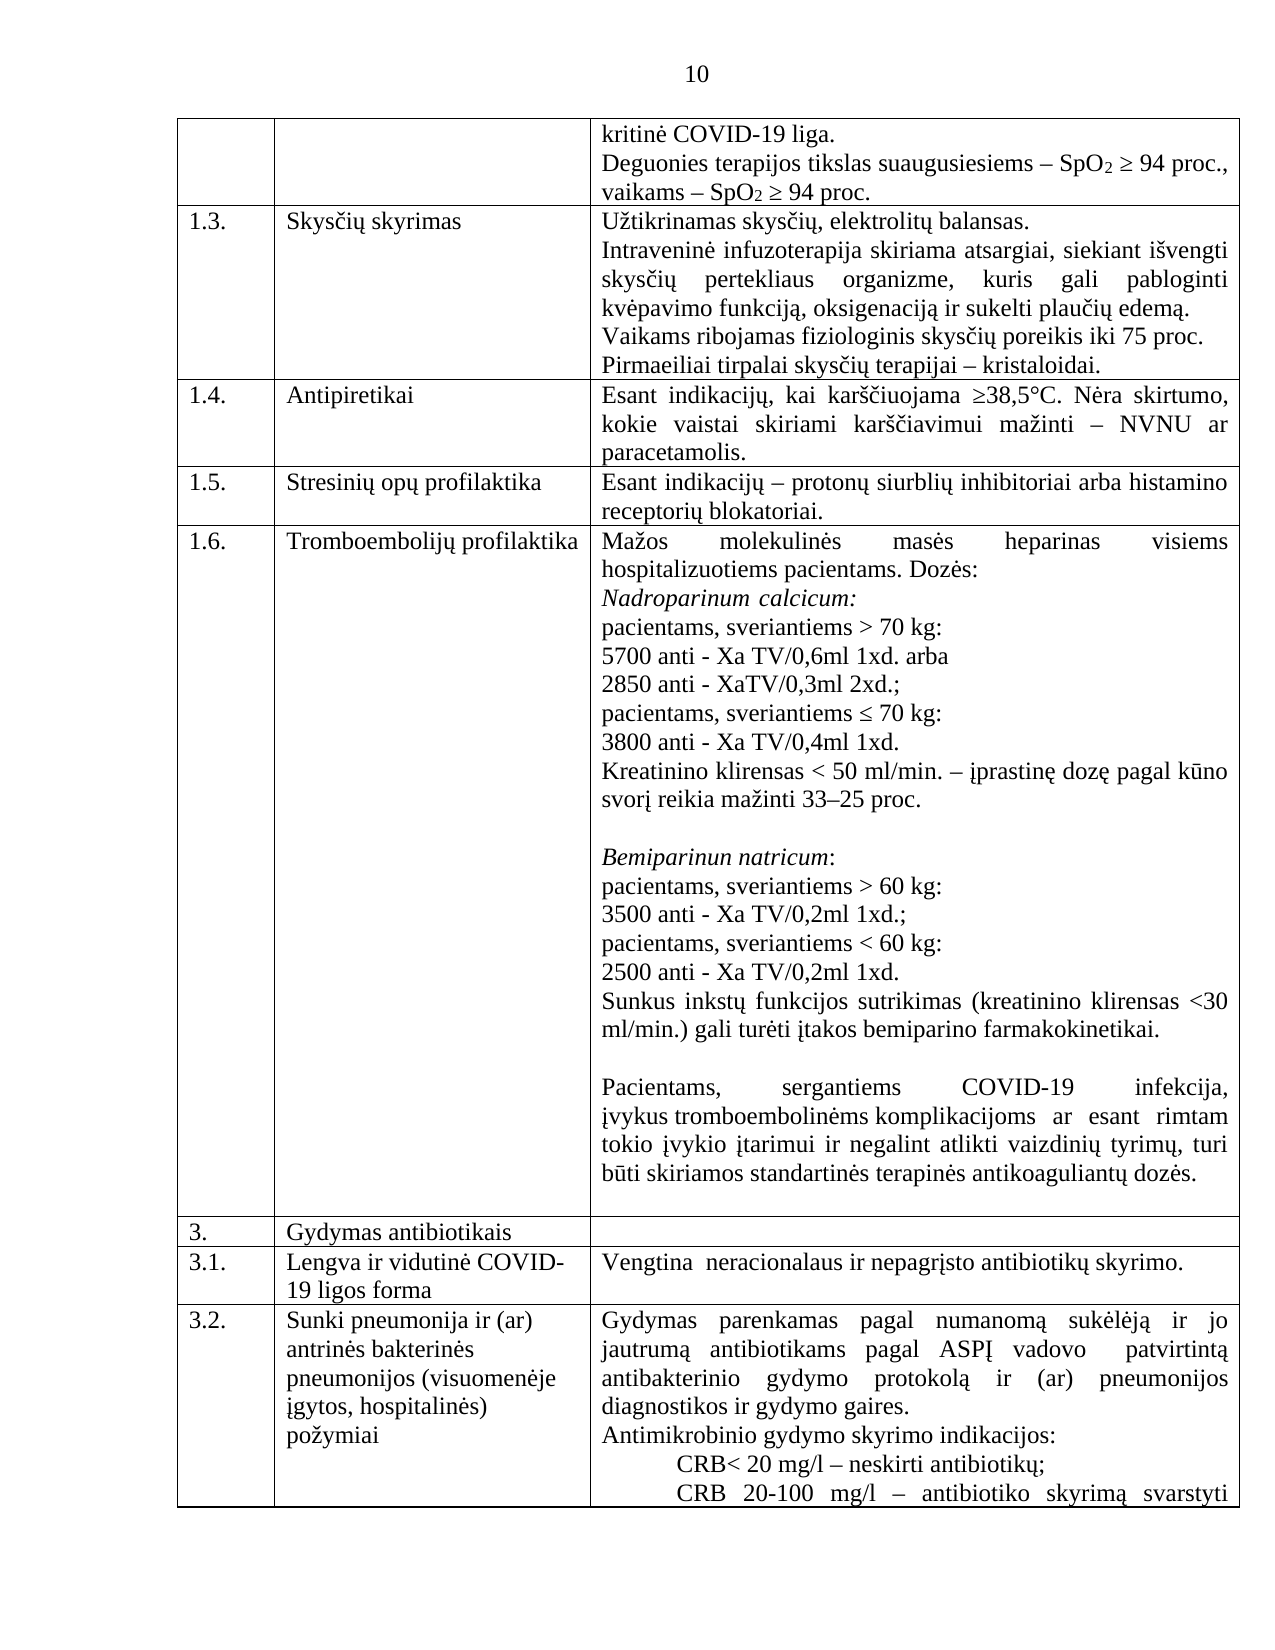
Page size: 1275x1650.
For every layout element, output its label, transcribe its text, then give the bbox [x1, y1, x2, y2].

table_cell Vengtina neracionalaus ir nepagrįsto antibiotikų skyrimo. [591, 1247, 1239, 1304]
table_cell Lengva ir vidutinė COVID-19 ligos forma [275, 1247, 590, 1304]
table_cell Stresinių opų profilaktika [275, 467, 590, 525]
table_cell 3.1. [178, 1247, 274, 1304]
table_cell Antipiretikai [275, 380, 590, 466]
table_cell 3. [178, 1217, 274, 1246]
table_cell [178, 119, 274, 205]
table_cell Tromboembolijų profilaktika [275, 526, 590, 1216]
table_cell 1.6. [178, 526, 274, 1216]
table_cell 1.4. [178, 380, 274, 466]
table_cell Esant indikacijų – protonų siurblių inhibitoriai arba histamino receptorių blokatoriai. [591, 467, 1239, 525]
table_cell 1.5. [178, 467, 274, 525]
table_cell Skysčių skyrimas [275, 206, 590, 379]
table_cell 1.3. [178, 206, 274, 379]
table_cell 3.2. [178, 1305, 274, 1506]
table_cell [275, 119, 590, 205]
table_cell kritinė COVID-19 liga. Deguonies terapijos tikslas suaugusiesiems – SpO2 ≥ 94 proc., vaikams – SpO2 ≥ 94 proc. [591, 119, 1239, 205]
table_cell Užtikrinamas skysčių, elektrolitų balansas. Intraveninė infuzoterapija skiriama atsargiai, siekiant išvengti skysčių pertekliaus organizme, kuris gali pabloginti kvėpavimo funkciją, oksigenaciją ir sukelti plaučių edemą. Vaikams ribojamas fiziologinis skysčių poreikis iki 75 proc. Pirmaeiliai tirpalai skysčių terapijai – kristaloidai. [591, 206, 1239, 379]
table_cell [591, 1217, 1239, 1246]
table_cell Mažos molekulinės masės heparinas visiems hospitalizuotiems pacientams. Dozės: Nadroparinum calcicum: pacientams, sveriantiems > 70 kg: 5700 anti - Xa TV/0,6ml 1xd. arba 2850 anti - XaTV/0,3ml 2xd.; pacientams, sveriantiems ≤ 70 kg: 3800 anti - Xa TV/0,4ml 1xd. Kreatinino klirensas < 50 ml/min. – įprastinę dozę pagal kūno svorį reikia mažinti 33–25 proc. Bemiparinun natricum: pacientams, sveriantiems > 60 kg: 3500 anti - Xa TV/0,2ml 1xd.; pacientams, sveriantiems < 60 kg: 2500 anti - Xa TV/0,2ml 1xd. Sunkus inkstų funkcijos sutrikimas (kreatinino klirensas <30 ml/min.) gali turėti įtakos bemiparino farmakokinetikai. Pacientams, sergantiems COVID-19 infekcija, įvykus tromboembolinėms komplikacijoms ar esant rimtam tokio įvykio įtarimui ir negalint atlikti vaizdinių tyrimų, turi būti skiriamos standartinės terapinės antikoaguliantų dozės. [591, 526, 1239, 1216]
table_cell Sunki pneumonija ir (ar) antrinės bakterinės pneumonijos (visuomenėje įgytos, hospitalinės) požymiai [275, 1305, 590, 1506]
table_cell Gydymas parenkamas pagal numanomą sukėlėją ir jo jautrumą antibiotikams pagal ASPĮ vadovo patvirtintą antibakterinio gydymo protokolą ir (ar) pneumonijos diagnostikos ir gydymo gaires. Antimikrobinio gydymo skyrimo indikacijos: CRB< 20 mg/l – neskirti antibiotikų; CRB 20-100 mg/l – antibiotiko skyrimą svarstyti [591, 1305, 1239, 1506]
table_cell Esant indikacijų, kai karščiuojama ≥38,5°C. Nėra skirtumo, kokie vaistai skiriami karščiavimui mažinti – NVNU ar paracetamolis. [591, 380, 1239, 466]
table_cell Gydymas antibiotikais [275, 1217, 590, 1246]
